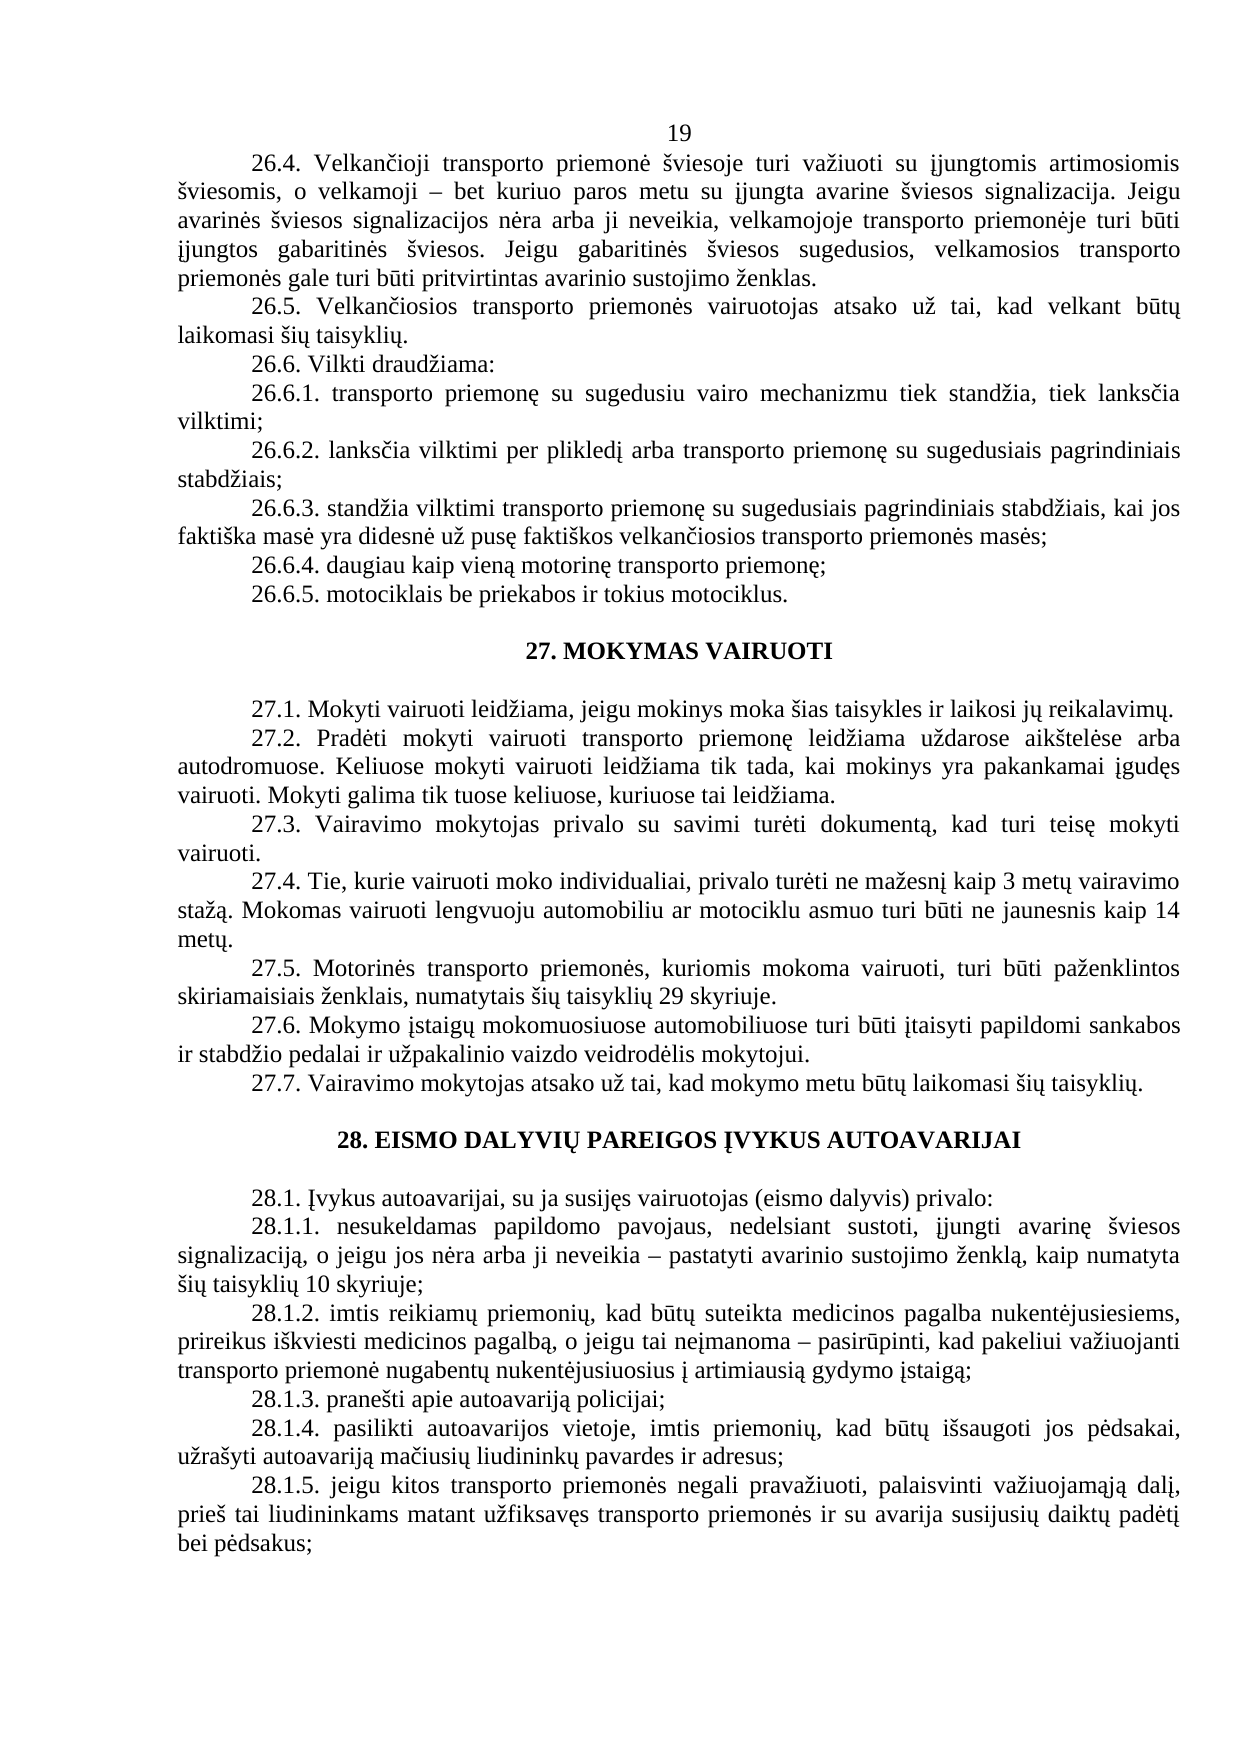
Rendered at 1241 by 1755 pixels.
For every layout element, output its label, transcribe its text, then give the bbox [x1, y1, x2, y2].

text 26.4. Velkančioji transporto priemonė šviesoje turi važiuoti su įjungtomis artimosiomis šviesomis, o velkamoji – bet kuriuo paros metu su įjungta avarine šviesos signalizacija. Jeigu avarinės šviesos signalizacijos nėra arba ji neveikia, velkamojoje transporto priemonėje turi būti įjungtos gabaritinės šviesos. Jeigu gabaritinės šviesos sugedusios, velkamosios transporto priemonės gale turi būti pritvirtintas avarinio sustojimo ženklas. [177, 148, 1181, 291]
text 28.1.3. pranešti apie autoavariją policijai; [177, 1384, 1181, 1413]
text 27.6. Mokymo įstaigų mokomuosiuose automobiliuose turi būti įtaisyti papildomi sankabos ir stabdžio pedalai ir užpakalinio vaizdo veidrodėlis mokytojui. [177, 1010, 1181, 1068]
text 28. Eismo dalyvių pareigos įvykus autoavarijai [177, 1125, 1181, 1154]
text 26.6.5. motociklais be priekabos ir tokius motociklus. [177, 579, 1181, 608]
text 26.6.2. lanksčia vilktimi per plikledį arba transporto priemonę su sugedusiais pagrindiniais stabdžiais; [177, 435, 1181, 493]
text 27.5. Motorinės transporto priemonės, kuriomis mokoma vairuoti, turi būti paženklintos skiriamaisiais ženklais, numatytais šių taisyklių 29 skyriuje. [177, 953, 1181, 1010]
text 28.1.2. imtis reikiamų priemonių, kad būtų suteikta medicinos pagalba nukentėjusiesiems, prireikus iškviesti medicinos pagalbą, o jeigu tai neįmanoma – pasirūpinti, kad pakeliui važiuojanti transporto priemonė nugabentų nukentėjusiuosius į artimiausią gydymo įstaigą; [177, 1298, 1181, 1384]
text 27.1. Mokyti vairuoti leidžiama, jeigu mokinys moka šias taisykles ir laikosi jų reikalavimų. [177, 694, 1181, 723]
text 28.1.5. jeigu kitos transporto priemonės negali pravažiuoti, palaisvinti važiuojamąją dalį, prieš tai liudininkams matant užfiksavęs transporto priemonės ir su avarija susijusių daiktų padėtį bei pėdsakus; [177, 1470, 1181, 1556]
text 27.4. Tie, kurie vairuoti moko individualiai, privalo turėti ne mažesnį kaip 3 metų vairavimo stažą. Mokomas vairuoti lengvuoju automobiliu ar motociklu asmuo turi būti ne jaunesnis kaip 14 metų. [177, 866, 1181, 953]
text 26.5. Velkančiosios transporto priemonės vairuotojas atsako už tai, kad velkant būtų laikomasi šių taisyklių. [177, 291, 1181, 349]
text 26.6.1. transporto priemonę su sugedusiu vairo mechanizmu tiek standžia, tiek lanksčia vilktimi; [177, 378, 1181, 435]
text 28.1.4. pasilikti autoavarijos vietoje, imtis priemonių, kad būtų išsaugoti jos pėdsakai, užrašyti autoavariją mačiusių liudininkų pavardes ir adresus; [177, 1413, 1181, 1470]
text 27.3. Vairavimo mokytojas privalo su savimi turėti dokumentą, kad turi teisę mokyti vairuoti. [177, 809, 1181, 866]
text 26.6.4. daugiau kaip vieną motorinę transporto priemonę; [177, 550, 1181, 579]
text 28.1.1. nesukeldamas papildomo pavojaus, nedelsiant sustoti, įjungti avarinę šviesos signalizaciją, o jeigu jos nėra arba ji neveikia – pastatyti avarinio sustojimo ženklą, kaip numatyta šių taisyklių 10 skyriuje; [177, 1211, 1181, 1298]
text 26.6.3. standžia vilktimi transporto priemonę su sugedusiais pagrindiniais stabdžiais, kai jos faktiška masė yra didesnė už pusę faktiškos velkančiosios transporto priemonės masės; [177, 493, 1181, 550]
text 26.6. Vilkti draudžiama: [177, 349, 1181, 378]
text 27.2. Pradėti mokyti vairuoti transporto priemonę leidžiama uždarose aikštelėse arba autodromuose. Keliuose mokyti vairuoti leidžiama tik tada, kai mokinys yra pakankamai įgudęs vairuoti. Mokyti galima tik tuose keliuose, kuriuose tai leidžiama. [177, 723, 1181, 809]
text 28.1. Įvykus autoavarijai, su ja susijęs vairuotojas (eismo dalyvis) privalo: [177, 1183, 1181, 1211]
text 27. Mokymas vairuoti [177, 636, 1181, 665]
text 27.7. Vairavimo mokytojas atsako už tai, kad mokymo metu būtų laikomasi šių taisyklių. [177, 1068, 1181, 1096]
